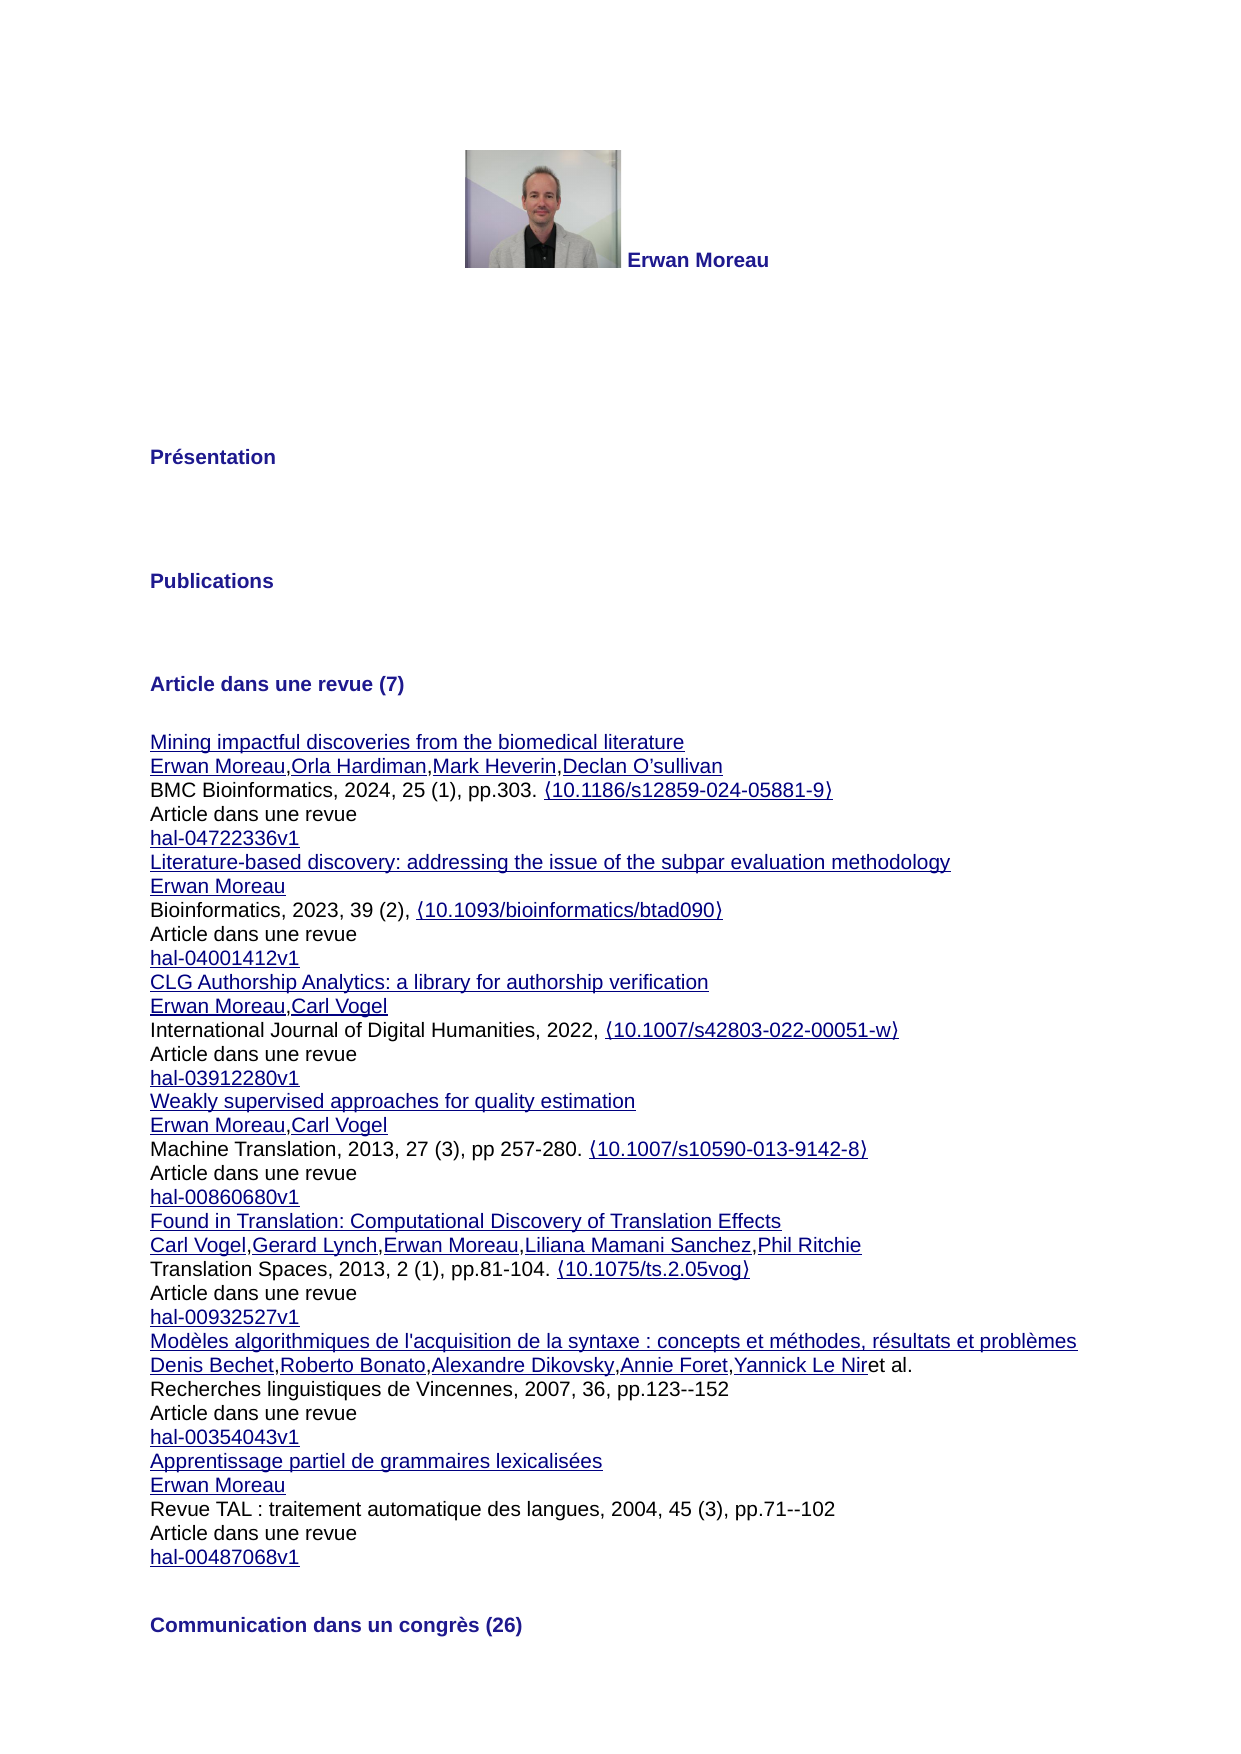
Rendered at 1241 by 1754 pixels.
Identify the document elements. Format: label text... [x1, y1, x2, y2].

subtitle Présentation [150, 444, 1090, 468]
table_cell Apprentissage partiel de grammaires lexicalisées Erwan Moreau Revue TAL : traitement automatique des langues, 2004, 45 (3), pp.71--102 Article dans une revue hal-00487068v1 [150, 1449, 1090, 1568]
table_cell CLG Authorship Analytics: a library for authorship verification Erwan Moreau,Carl Vogel International Journal of Digital Humanities, 2022, ⟨10.1007/s42803-022-00051-w⟩ Article dans une revue hal-03912280v1 [150, 970, 1090, 1089]
table_cell Weakly supervised approaches for quality estimation Erwan Moreau,Carl Vogel Machine Translation, 2013, 27 (3), pp 257-280. ⟨10.1007/s10590-013-9142-8⟩ Article dans une revue hal-00860680v1 [150, 1089, 1090, 1209]
subtitle Publications [150, 568, 1090, 592]
table_cell Literature-based discovery: addressing the issue of the subpar evaluation methodology Erwan Moreau Bioinformatics, 2023, 39 (2), ⟨10.1093/bioinformatics/btad090⟩ Article dans une revue hal-04001412v1 [150, 850, 1090, 969]
subtitle Communication dans un congrès (26) [150, 1613, 1090, 1637]
subtitle Erwan Moreau [150, 150, 1090, 272]
picture [465, 150, 622, 268]
table_cell Found in Translation: Computational Discovery of Translation Effects Carl Vogel,Gerard Lynch,Erwan Moreau,Liliana Mamani Sanchez,Phil Ritchie Translation Spaces, 2013, 2 (1), pp.81-104. ⟨10.1075/ts.2.05vog⟩ Article dans une revue hal-00932527v1 [150, 1209, 1090, 1329]
table_cell Modèles algorithmiques de l'acquisition de la syntaxe : concepts et méthodes, résultats et problèmes Denis Bechet,Roberto Bonato,Alexandre Dikovsky,Annie Foret,Yannick Le Niret al. Recherches linguistiques de Vincennes, 2007, 36, pp.123--152 Article dans une revue hal-00354043v1 [150, 1329, 1090, 1449]
subtitle Article dans une revue (7) [150, 672, 1090, 696]
table_header Mining impactful discoveries from the biomedical literature Erwan Moreau,Orla Hardiman,Mark Heverin,Declan O’sullivan BMC Bioinformatics, 2024, 25 (1), pp.303. ⟨10.1186/s12859-024-05881-9⟩ Article dans une revue hal-04722336v1 [150, 730, 1090, 850]
